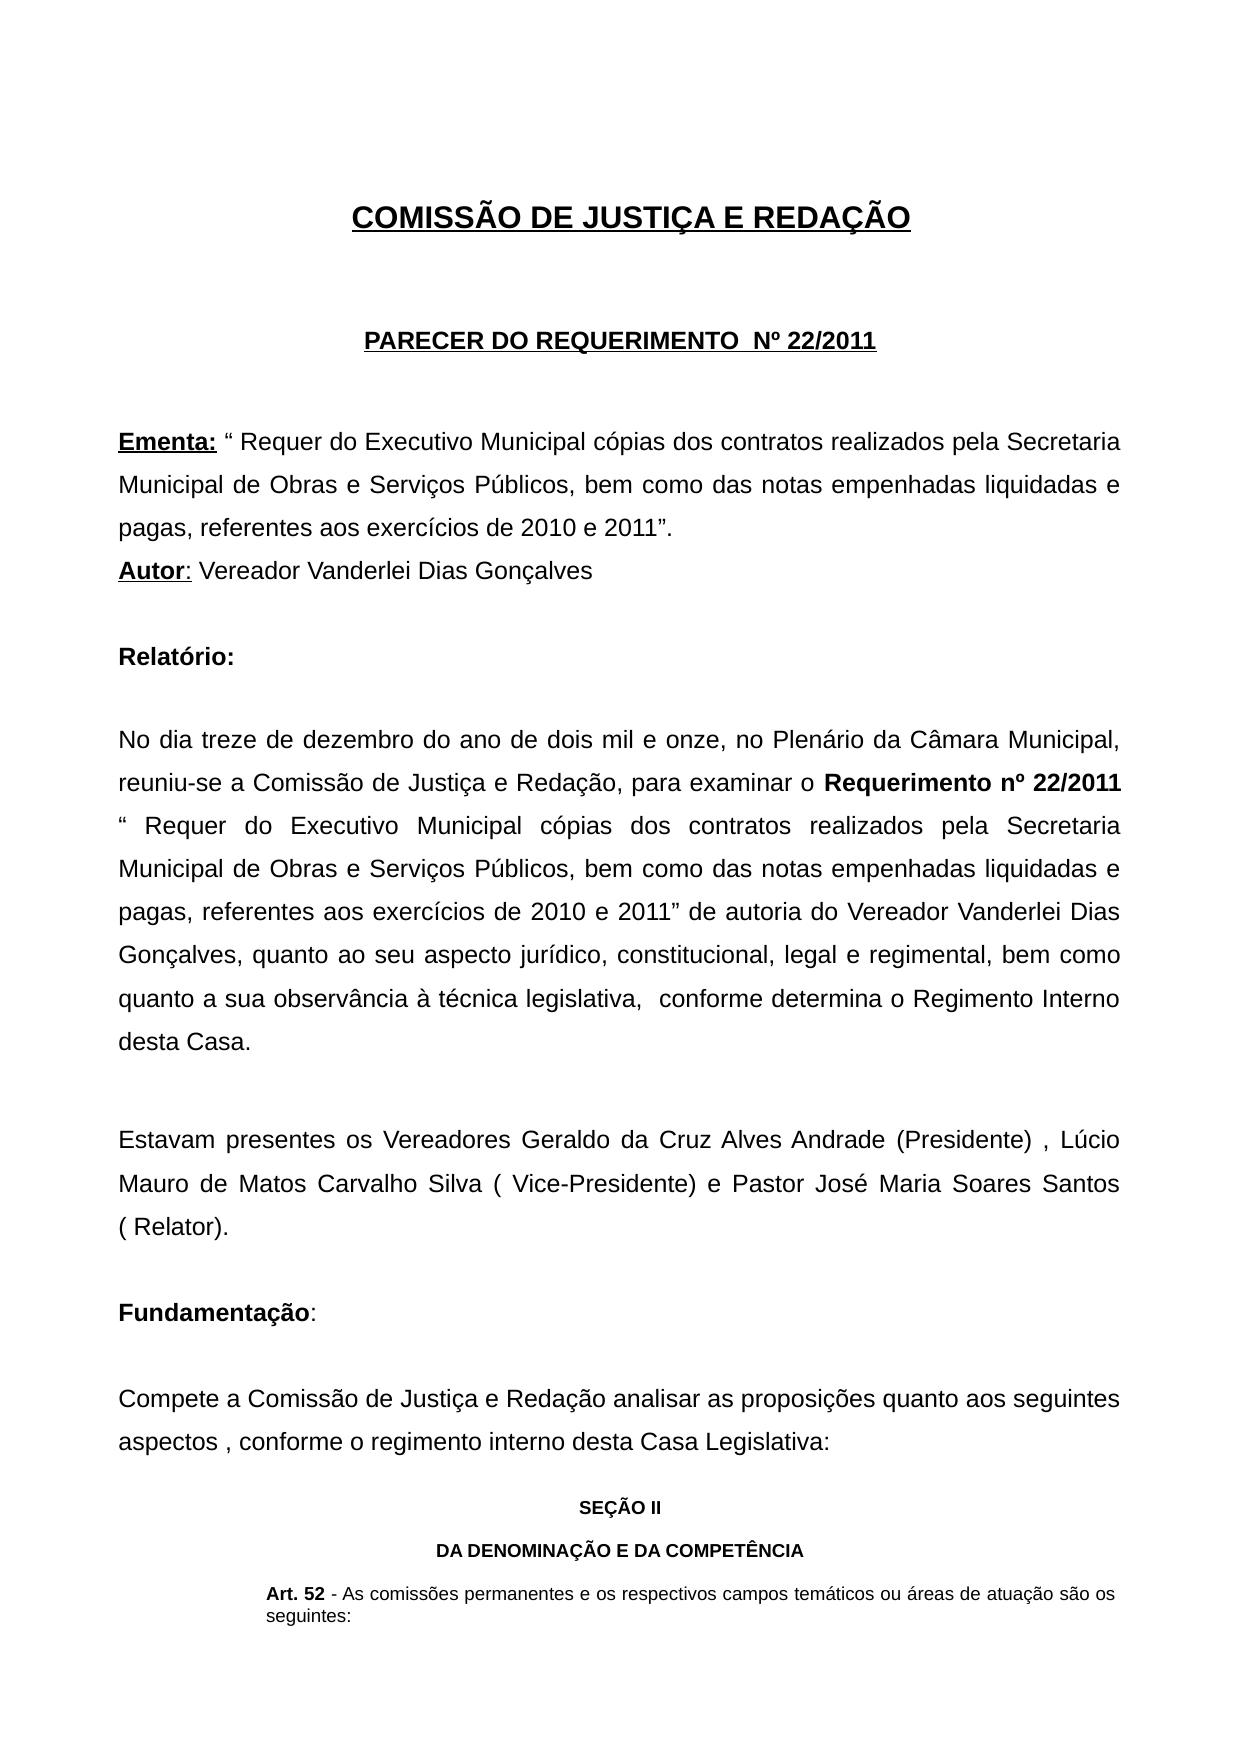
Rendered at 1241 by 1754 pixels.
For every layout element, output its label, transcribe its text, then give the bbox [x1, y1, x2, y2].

text COMISSÃO DE JUSTIÇA E REDAÇÃO [118, 197, 1122, 240]
text No dia treze de dezembro do ano de dois mil e onze, no Plenário da Câmara Municipal, reuniu-se a Comissão de Justiça e Redação, para examinar o Requerimento nº 22/2011 “ Requer do Executivo Municipal cópias dos contratos realizados pela Secretaria Municipal de Obras e Serviços Públicos, bem como das notas empenhadas liquidadas e pagas, referentes aos exercícios de 2010 e 2011” de autoria do Vereador Vanderlei Dias Gonçalves, quanto ao seu aspecto jurídico, constitucional, legal e regimental, bem como quanto a sua observância à técnica legislativa, conforme determina o Regimento Interno desta Casa. [118, 725, 1122, 1055]
text Fundamentação: [118, 1298, 1122, 1327]
text Compete a Comissão de Justiça e Redação analisar as proposições quanto aos seguintes aspectos , conforme o regimento interno desta Casa Legislativa: [118, 1384, 1122, 1456]
text Art. 52 - As comissões permanentes e os respectivos campos temáticos ou áreas de atuação são os seguintes: [118, 1583, 1122, 1626]
text Ementa: “ Requer do Executivo Municipal cópias dos contratos realizados pela Secretaria Municipal de Obras e Serviços Públicos, bem como das notas empenhadas liquidadas e pagas, referentes aos exercícios de 2010 e 2011”. [118, 427, 1122, 542]
text Autor: Vereador Vanderlei Dias Gonçalves [118, 556, 1122, 585]
text PARECER DO REQUERIMENTO Nº 22/2011 [118, 326, 1122, 355]
text Relatório: [118, 642, 1122, 671]
text SEÇÃO II [118, 1497, 1122, 1518]
text DA DENOMINAÇÃO E DA COMPETÊNCIA [118, 1540, 1122, 1561]
text Estavam presentes os Vereadores Geraldo da Cruz Alves Andrade (Presidente) , Lúcio Mauro de Matos Carvalho Silva ( Vice-Presidente) e Pastor José Maria Soares Santos ( Relator). [118, 1125, 1122, 1240]
